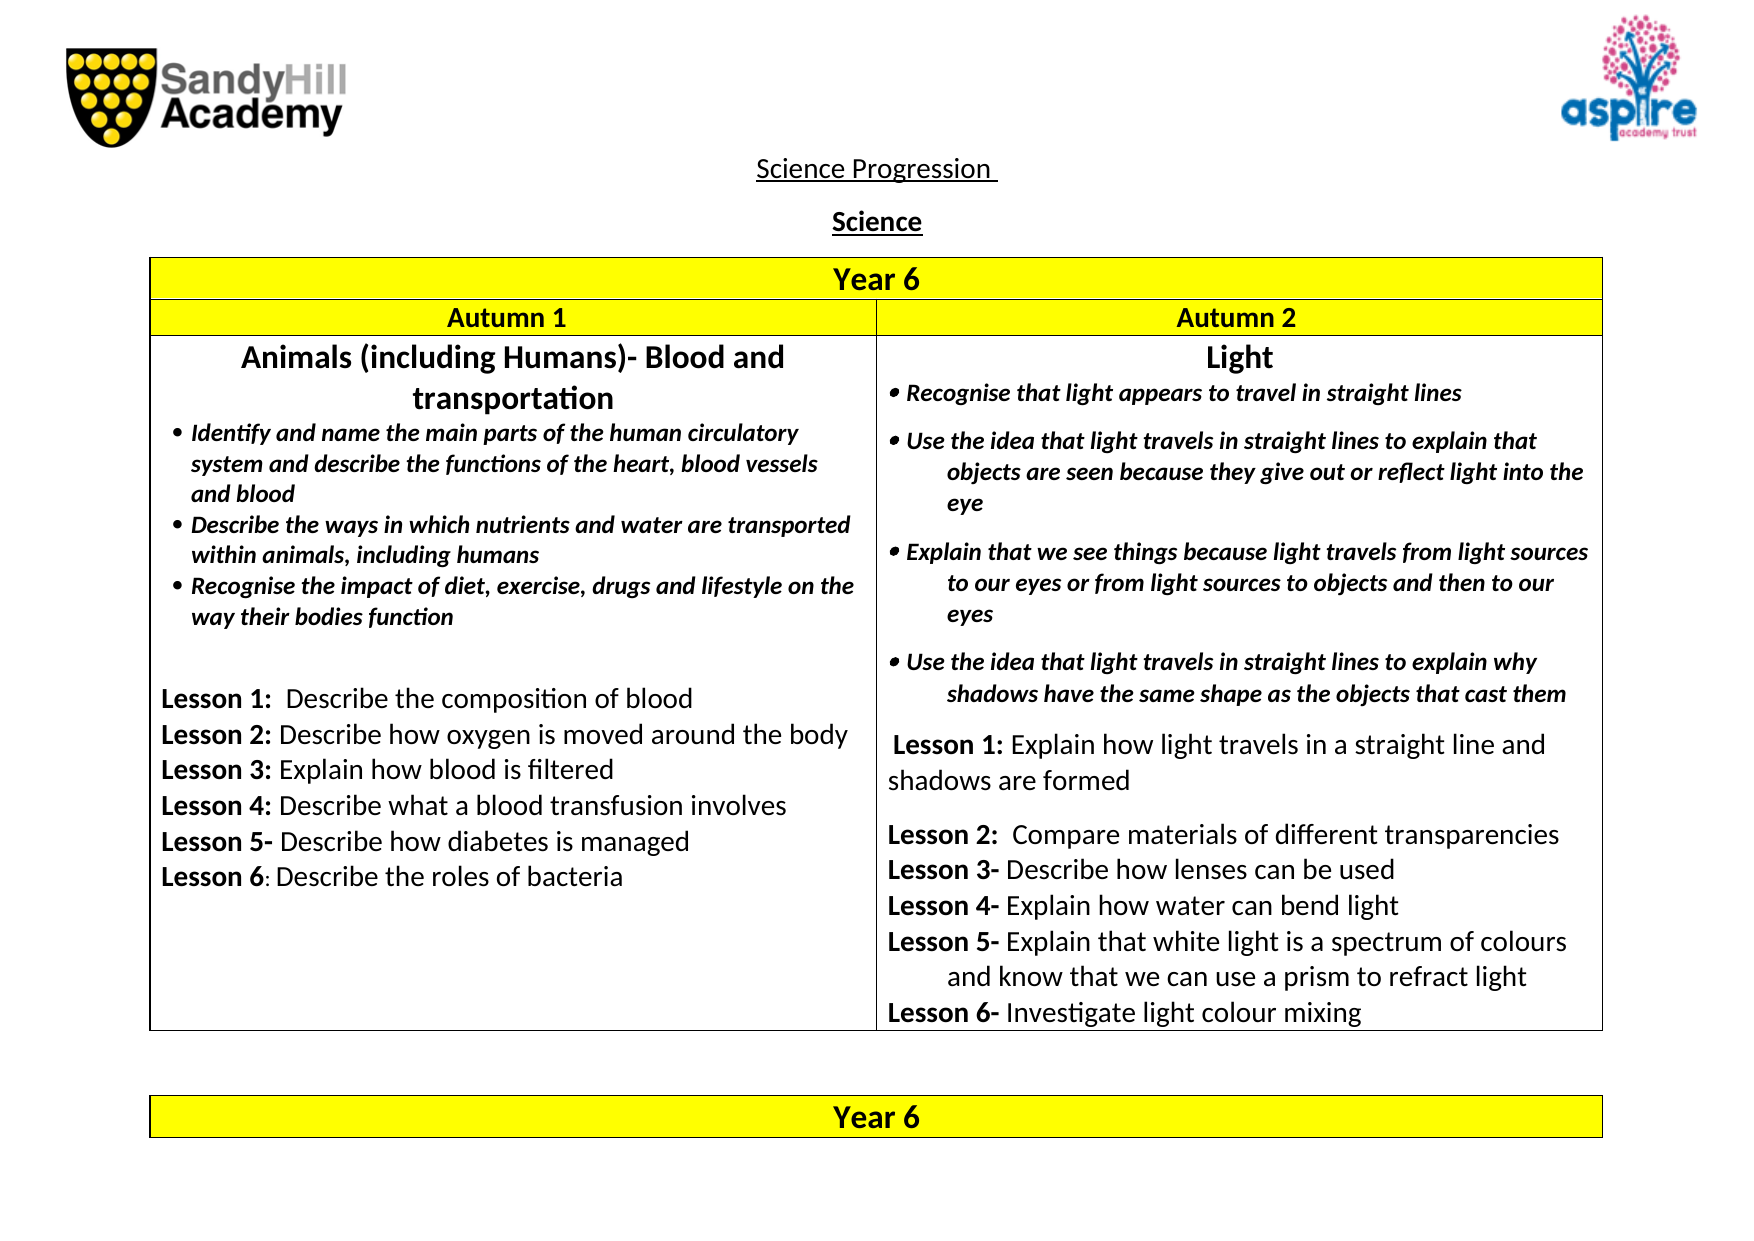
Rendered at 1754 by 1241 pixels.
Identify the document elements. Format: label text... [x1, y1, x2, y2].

table_cell Light  Recognise that light appears to travel in straight lines  Use the idea that light travels in straight lines to explain that objects are seen because they give out or reflect light into the eye  Explain that we see things because light travels from light sources to our eyes or from light sources to objects and then to our eyes  Use the idea that light travels in straight lines to explain why shadows have the same shape as the objects that cast them Lesson 1: Explain how light travels in a straight line and shadows are formed Lesson 2: Compare materials of different transparencies Lesson 3- Describe how lenses can be used Lesson 4- Explain how water can bend light Lesson 5- Explain that white light is a spectrum of colours and know that we can use a prism to refract light Lesson 6- Investigate light colour mixing [877, 336, 1602, 1029]
text Science Progression [150, 150, 1604, 186]
table_header Year 6 [151, 1096, 1602, 1137]
table_cell Animals (including Humans)- Blood and transportation Identify and name the main parts of the human circulatory system and describe the functions of the heart, blood vessels and blood Describe the ways in which nutrients and water are transported within animals, including humans Recognise the impact of diet, exercise, drugs and lifestyle on the way their bodies function Lesson 1: Describe the composition of blood Lesson 2: Describe how oxygen is moved around the body Lesson 3: Explain how blood is filtered Lesson 4: Describe what a blood transfusion involves Lesson 5- Describe how diabetes is managed Lesson 6: Describe the roles of bacteria [151, 336, 876, 1029]
table_header Year 6 [151, 258, 1602, 298]
table_cell Autumn 2 [877, 300, 1602, 335]
table_cell Autumn 1 [151, 300, 876, 335]
text Science [150, 203, 1604, 239]
